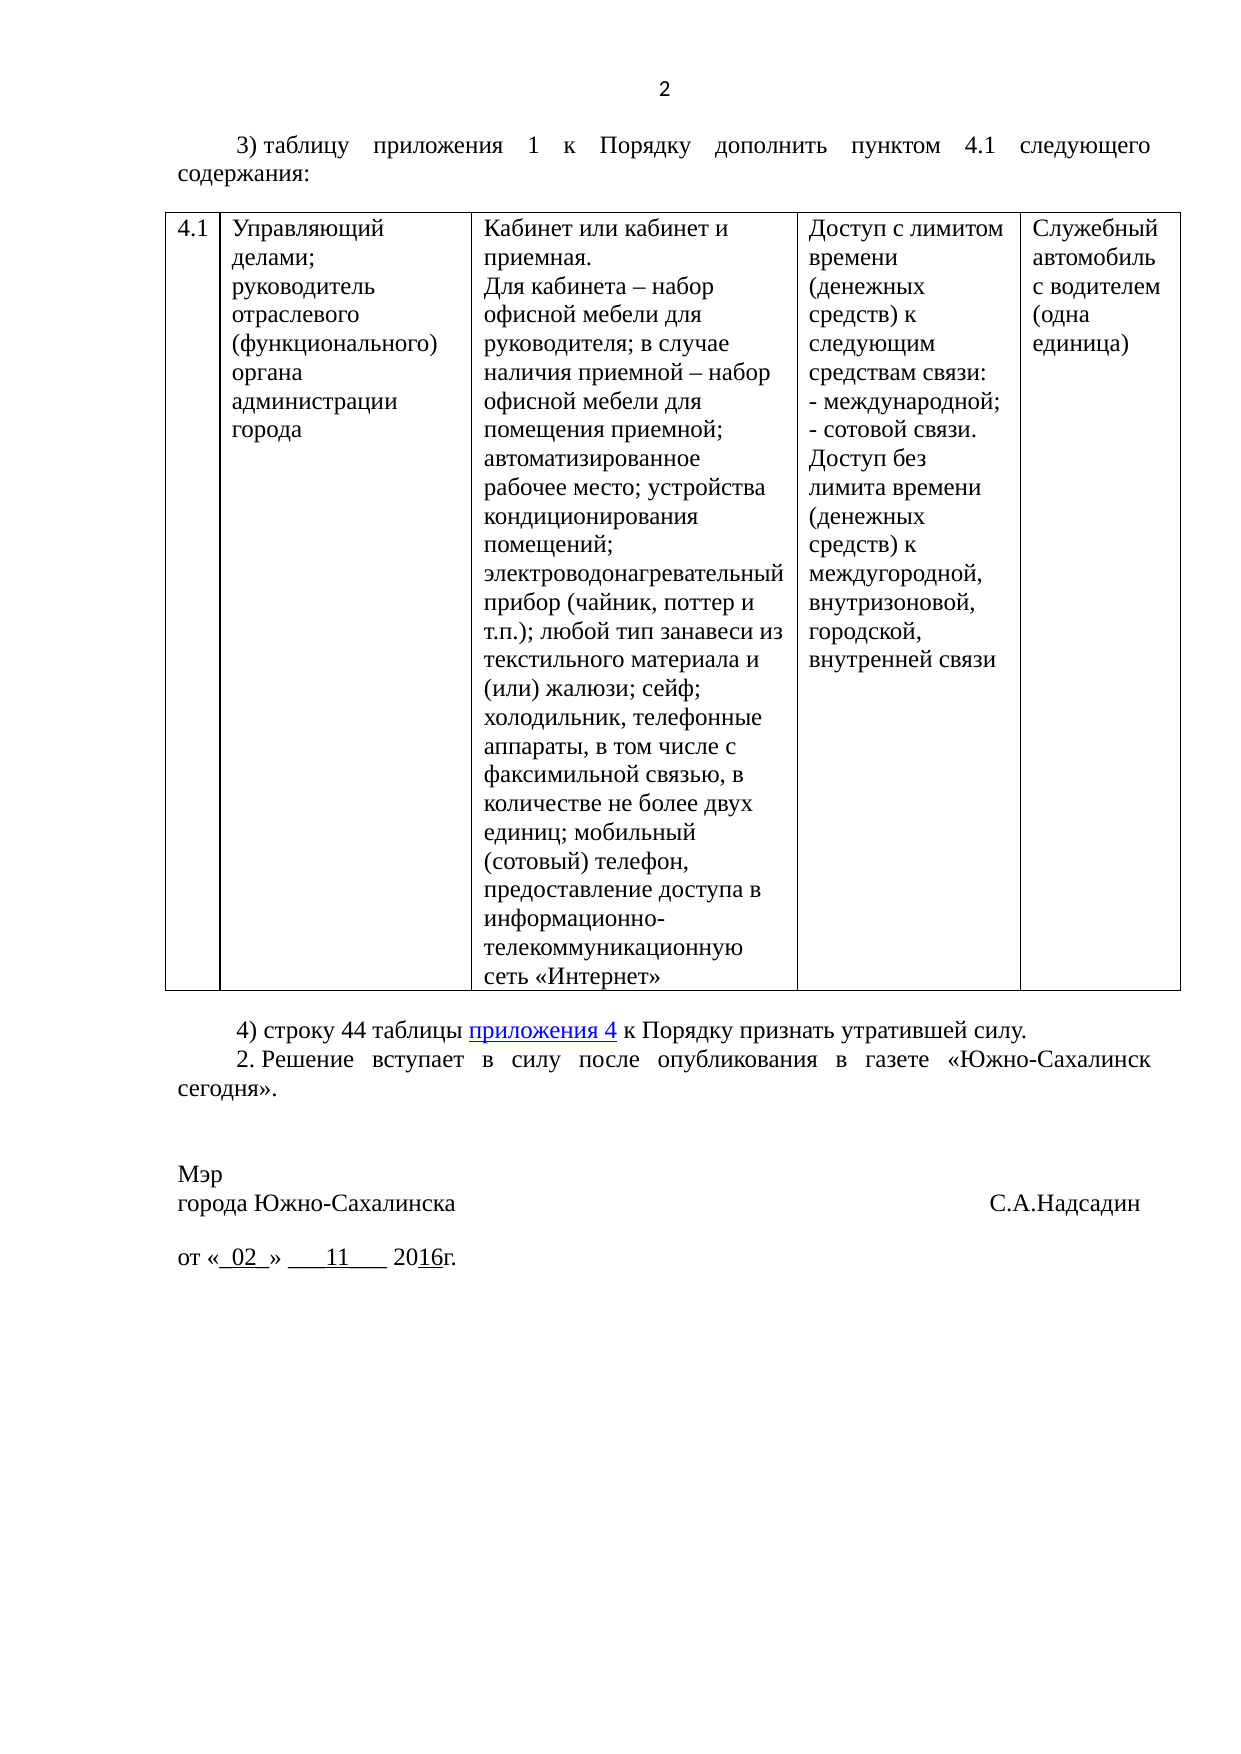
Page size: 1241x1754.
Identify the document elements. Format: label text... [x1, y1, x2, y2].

text Мэр [177, 1159, 1152, 1188]
text 4) строку 44 таблицы приложения 4 к Порядку признать утратившей силу. [177, 1016, 1152, 1044]
table_header 4.1 [166, 213, 219, 989]
table_header Доступ с лимитом времени (денежных средств) к следующим средствам связи: - международной; - сотовой связи. Доступ без лимита времени (денежных средств) к междугородной, внутризоновой, городской, внутренней связи [798, 213, 1020, 989]
table_header Управляющий делами; руководитель отраслевого (функционального) органа администрации города [221, 213, 471, 989]
text 3) таблицу приложения 1 к Порядку дополнить пунктом 4.1 следующего содержания: [177, 130, 1152, 187]
text от «_02_» ___11___ 2016г. [177, 1242, 1152, 1271]
text 2. Решение вступает в силу после опубликования в газете «Южно-Сахалинск сегодня». [177, 1044, 1152, 1102]
table_header Кабинет или кабинет и приемная. Для кабинета – набор офисной мебели для руководителя; в случае наличия приемной – набор офисной мебели для помещения приемной; автоматизированное рабочее место; устройства кондиционирования помещений; электроводонагревательный прибор (чайник, поттер и т.п.); любой тип занавеси из текстильного материала и (или) жалюзи; сейф; холодильник, телефонные аппараты, в том числе с факсимильной связью, в количестве не более двух единиц; мобильный (сотовый) телефон, предоставление доступа в информационно-телекоммуникационную сеть «Интернет» [472, 213, 797, 989]
table_header Служебный автомобиль с водителем (одна единица) [1021, 213, 1180, 989]
text города Южно-Сахалинска С.А.Надсадин [177, 1188, 1152, 1217]
